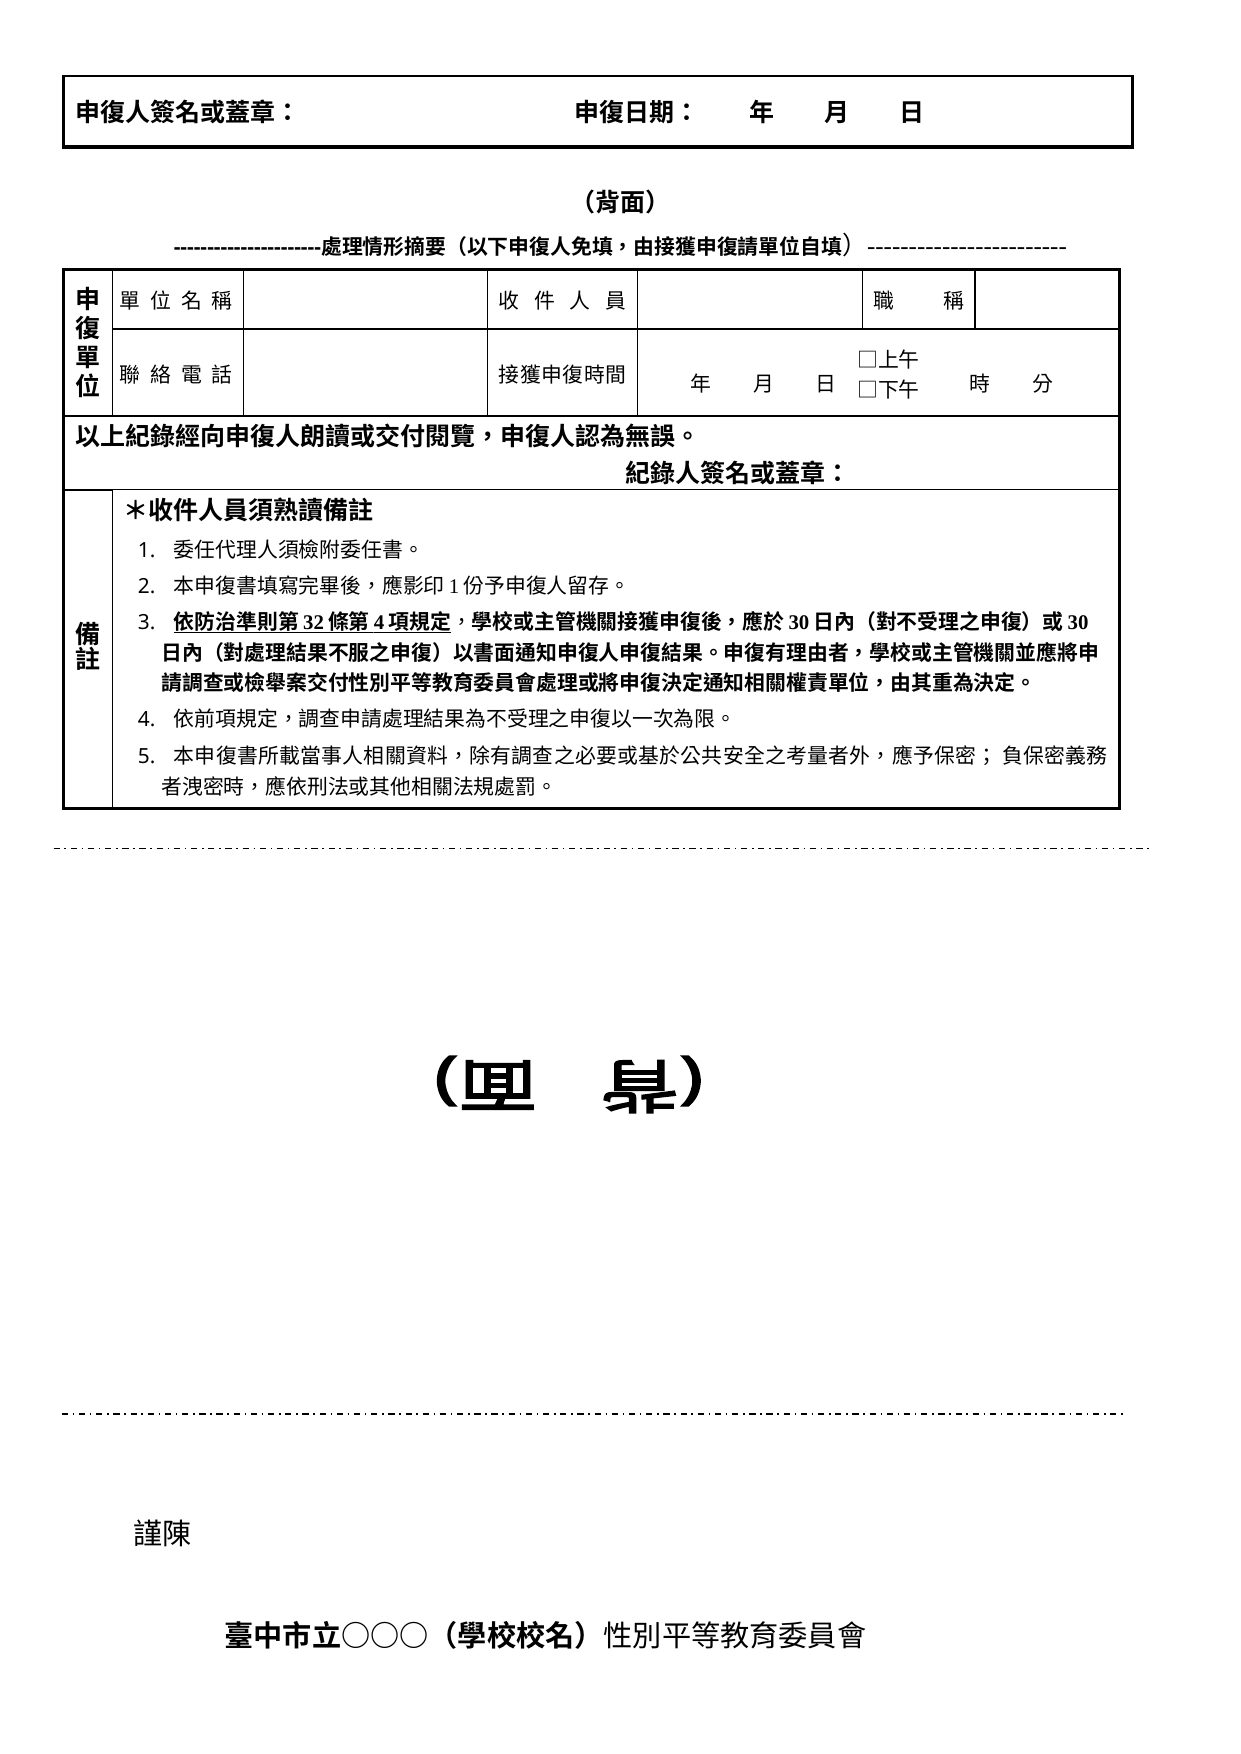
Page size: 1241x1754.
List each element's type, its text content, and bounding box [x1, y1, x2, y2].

text 謹陳 [75, 1510, 1165, 1553]
table_header [638, 271, 862, 328]
table_header 收件人員 [488, 271, 637, 328]
table_cell 接獲申復時間 [488, 330, 637, 415]
table_cell [244, 330, 487, 415]
table_cell 備註 [65, 491, 112, 807]
table_cell 聯絡電話 [113, 330, 243, 415]
text 臺中市立○○○（學校校名）性別平等教育委員會 [75, 1612, 1165, 1654]
table_cell 申復人簽名或蓋章： 申復日期： 年 月 日 [65, 77, 1131, 145]
table_header 申復單位 [65, 271, 112, 415]
table_cell ＊收件人員須熟讀備註 委任代理人須檢附委任書。 本申復書填寫完畢後，應影印1份予申復人留存。 依防治準則第32條第4項規定，學校或主管機關接獲申復後，應於30日內（對不受理之申復）或30日內（對處理結果不服之申復）以書面通知申復人申復結果。申復有理由者，學校或主管機關並應將申請調查或檢舉案交付性別平等教育委員會處理或將申復決定通知相關權責單位，由其重為決定。 依前項規定，調查申請處理結果為不受理之申復以一次為限。 本申復書所載當事人相關資料，除有調查之必要或基於公共安全之考量者外，應予保密；負保密義務者洩密時，應依刑法或其他相關法規處罰。 [113, 490, 1118, 807]
text （背面） [75, 182, 1165, 219]
table_header [244, 271, 487, 328]
table_header 單位名稱 [113, 271, 243, 328]
text ----------------------處理情形摘要（以下申復人免填，由接獲申復請單位自填）------------------------ [75, 225, 1165, 261]
table_header [976, 271, 1118, 328]
table_header 職稱 [863, 271, 974, 328]
table_cell 以上紀錄經向申復人朗讀或交付閱覽，申復人認為無誤。 紀錄人簽名或蓋章： [65, 417, 1118, 489]
table_cell 年 月 日 □上午□下午 時 分 [638, 330, 1118, 415]
